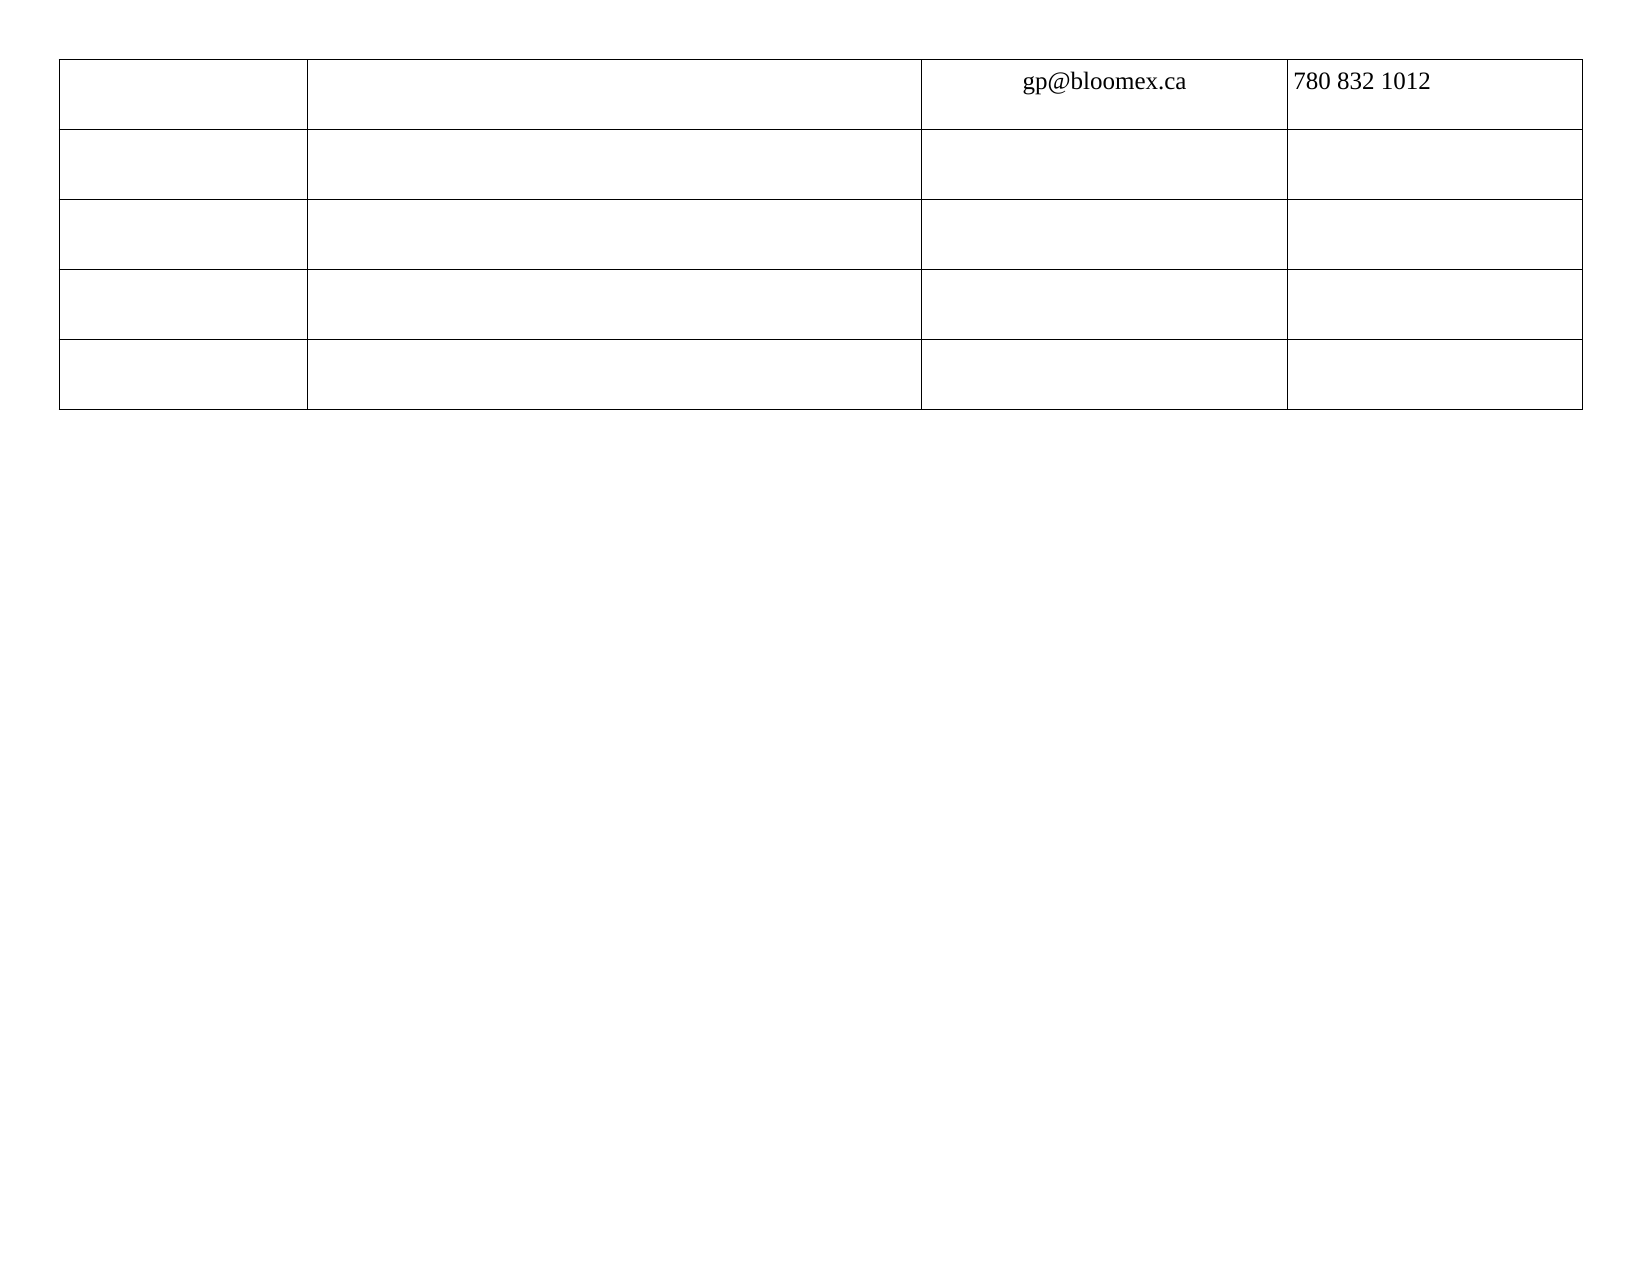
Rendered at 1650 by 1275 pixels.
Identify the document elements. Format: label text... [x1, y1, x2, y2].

table_cell [1288, 340, 1582, 409]
table_cell gp@bloomex.ca [922, 60, 1287, 129]
table_cell [308, 130, 921, 199]
table_cell [922, 130, 1287, 199]
table_cell [308, 270, 921, 339]
table_cell [1288, 200, 1582, 269]
table_cell 780 832 1012 [1288, 60, 1582, 129]
table_cell [1288, 130, 1582, 199]
table_cell [60, 340, 307, 409]
table_cell [308, 60, 921, 129]
table_cell [308, 340, 921, 409]
table_cell [922, 200, 1287, 269]
table_cell [922, 270, 1287, 339]
table_cell [1288, 270, 1582, 339]
table_cell [308, 200, 921, 269]
table_cell [60, 270, 307, 339]
table_cell [60, 60, 307, 129]
table_cell [922, 340, 1287, 409]
table_cell [60, 200, 307, 269]
table_cell [60, 130, 307, 199]
